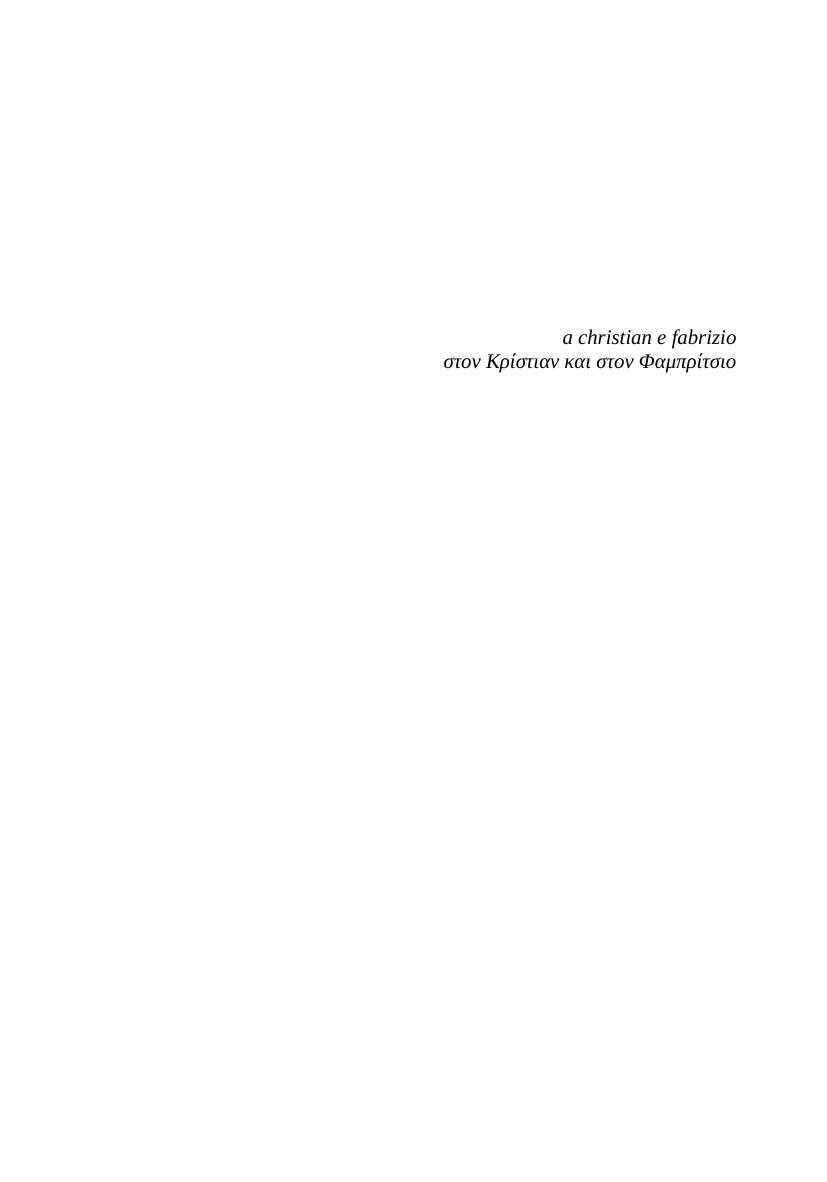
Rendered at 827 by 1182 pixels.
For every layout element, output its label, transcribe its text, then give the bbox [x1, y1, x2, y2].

text στον Κρίστιαν και στον Φαμπρίτσιο [88, 349, 738, 373]
text a christian e fabrizio [88, 325, 738, 349]
